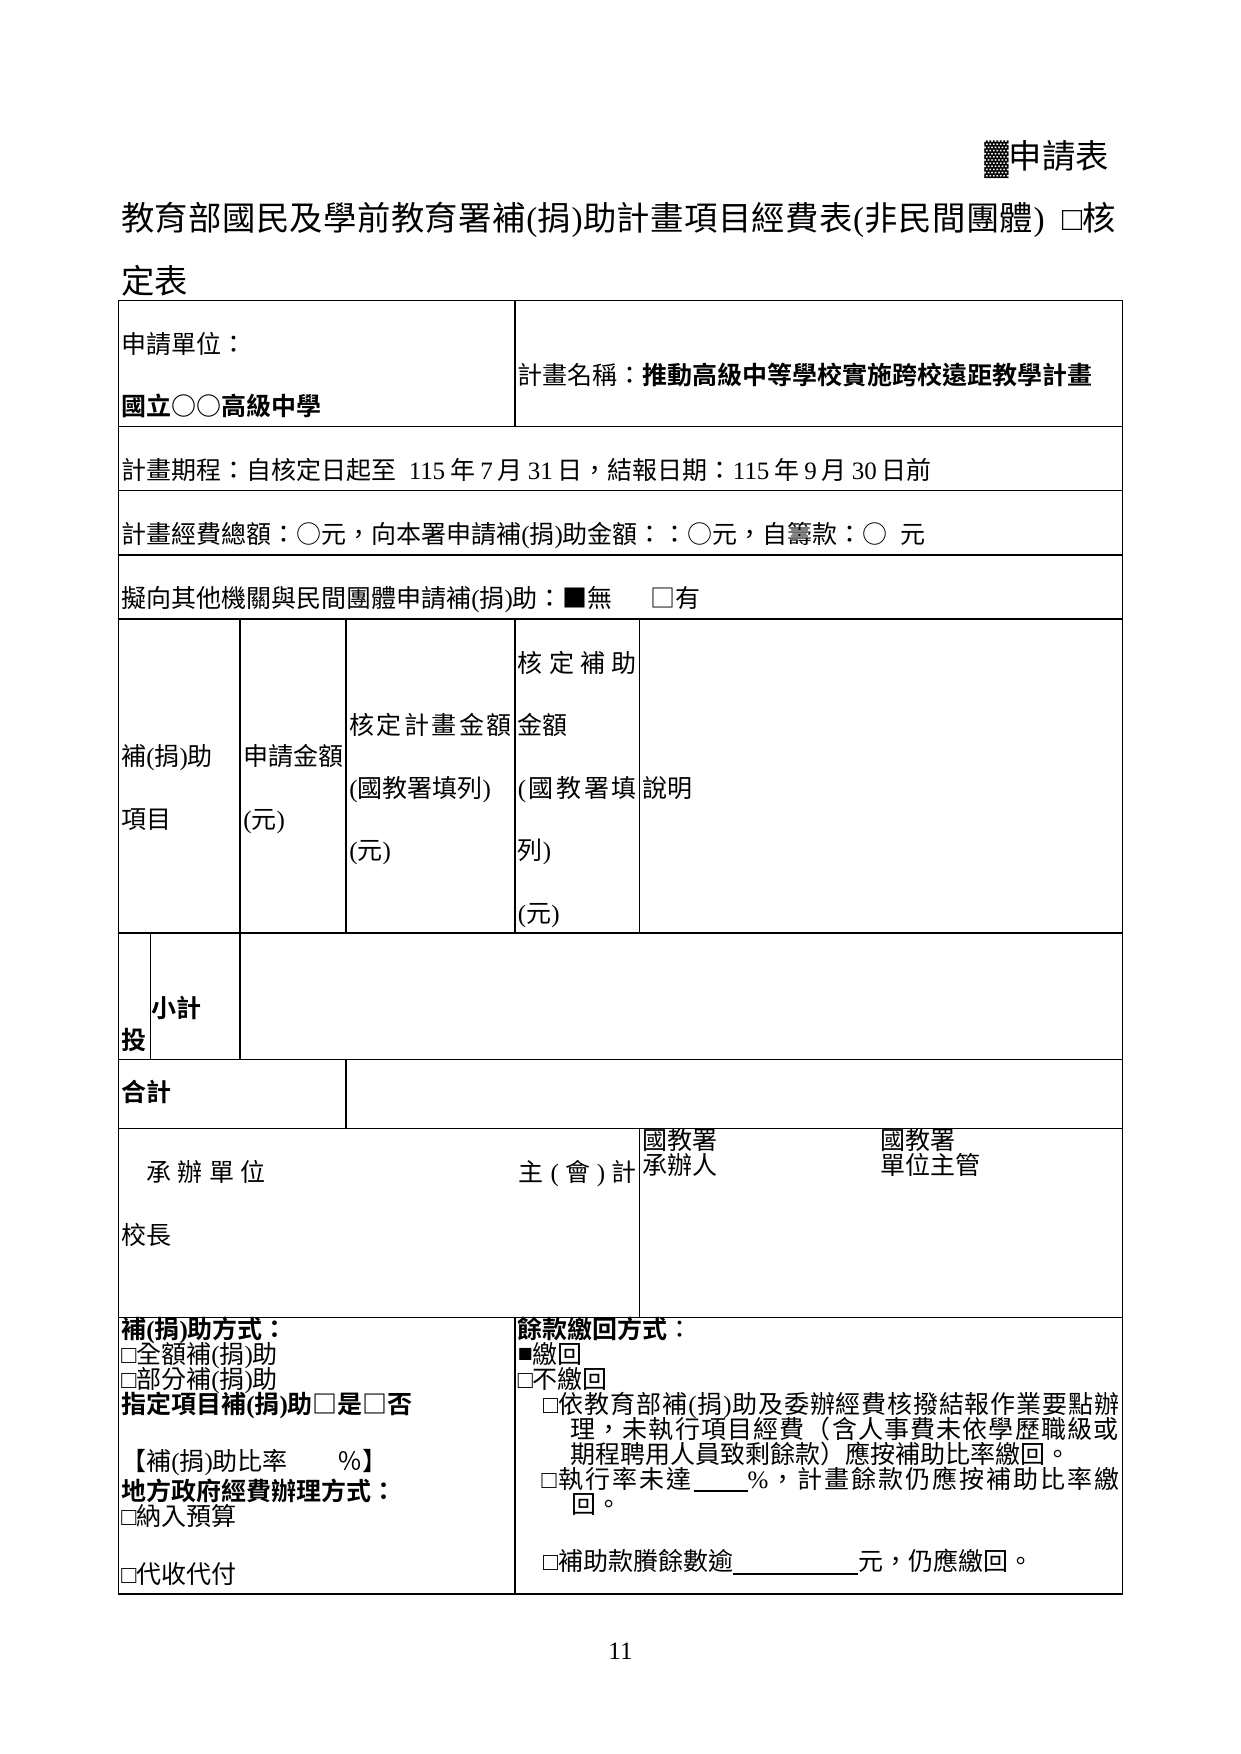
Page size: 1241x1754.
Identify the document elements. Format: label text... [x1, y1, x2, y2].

table_cell 說明 [640, 620, 1122, 932]
table_cell 餘款繳回方式： ■繳回 □不繳回 □依教育部補(捐)助及委辦經費核撥結報作業要點辦理，未執行項目經費（含人事費未依學歷職級或期程聘用人員致剩餘款）應按補助比率繳回。 □執行率未達 %，計畫餘款仍應按補助比率繳回。 □補助款賸餘數逾 元，仍應繳回。 [516, 1318, 1122, 1593]
table_cell 承辦單位 主(會)計 校長 [119, 1129, 639, 1317]
table_cell 擬向其他機關與民間團體申請補(捐)助：■無 □有 [119, 556, 1122, 618]
table_cell 核定計畫金額(國教署填列) (元) [347, 620, 514, 932]
table_cell [241, 934, 1122, 1058]
table_cell 教育部國民及學前教育署補(捐)助計畫項目經費表(非民間團體) □核定表 [118, 175, 1122, 300]
table_cell 計畫名稱：推動高級中等學校實施跨校遠距教學計畫 [516, 301, 1122, 426]
table_cell 核定補助金額 (國教署填列) (元) [516, 620, 639, 932]
table_cell 合計 [119, 1060, 345, 1128]
table_header [118, 112, 639, 175]
table_cell [347, 1060, 1122, 1128]
table_cell 補(捐)助 項目 [119, 620, 239, 932]
table_cell 計畫經費總額：○元，向本署申請補(捐)助金額：：○元，自籌款：○ 元 [119, 491, 1122, 554]
table_cell 小計 [151, 934, 239, 1058]
table_cell 申請金額 (元) [241, 620, 345, 932]
table_cell 國教署 國教署 承辦人 單位主管 [640, 1129, 1122, 1317]
table_cell 補(捐)助方式： □全額補(捐)助 □部分補(捐)助 指定項目補(捐)助□是□否 【補(捐)助比率 ％】 地方政府經費辦理方式： □納入預算 □代收代付 [119, 1318, 514, 1593]
table_cell 計畫期程：自核定日起至 115年7月31日，結報日期：115年9月30日前 [119, 427, 1122, 490]
table_header ▓申請表 [640, 112, 1122, 175]
table_cell 申請單位： 國立○○高級中學 [119, 301, 514, 426]
